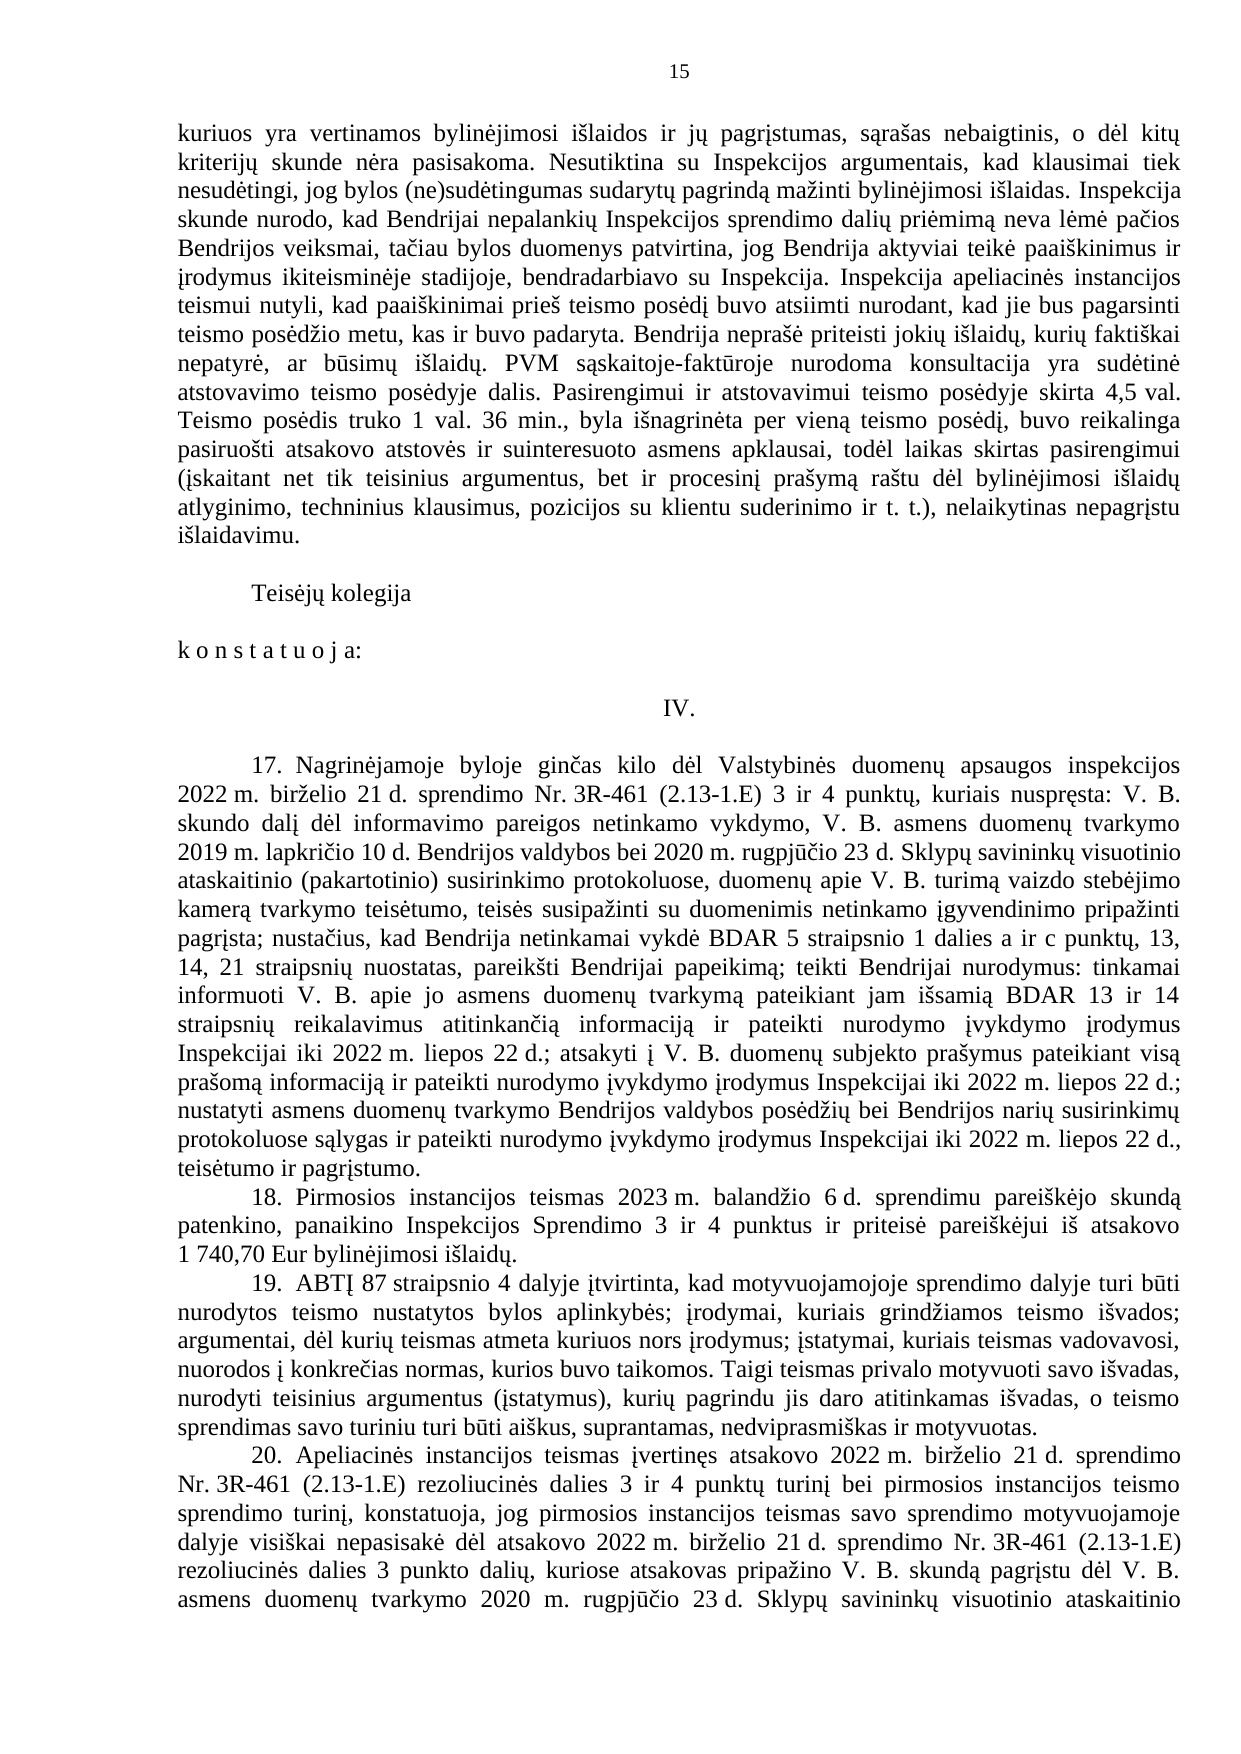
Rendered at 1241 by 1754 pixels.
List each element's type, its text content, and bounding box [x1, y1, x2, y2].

text Teisėjų kolegija [177, 578, 1181, 607]
text 20. Apeliacinės instancijos teismas įvertinęs atsakovo 2022 m. birželio 21 d. sprendimo Nr. 3R-461 (2.13-1.E) rezoliucinės dalies 3 ir 4 punktų turinį bei pirmosios instancijos teismo sprendimo turinį, konstatuoja, jog pirmosios instancijos teismas savo sprendimo motyvuojamoje dalyje visiškai nepasisakė dėl atsakovo 2022 m. birželio 21 d. sprendimo Nr. 3R-461 (2.13-1.E) rezoliucinės dalies 3 punkto dalių, kuriose atsakovas pripažino V. B. skundą pagrįstu dėl V. B. asmens duomenų tvarkymo 2020 m. rugpjūčio 23 d. Sklypų savininkų visuotinio ataskaitinio [177, 1441, 1181, 1613]
text kuriuos yra vertinamos bylinėjimosi išlaidos ir jų pagrįstumas, sąrašas nebaigtinis, o dėl kitų kriterijų skunde nėra pasisakoma. Nesutiktina su Inspekcijos argumentais, kad klausimai tiek nesudėtingi, jog bylos (ne)sudėtingumas sudarytų pagrindą mažinti bylinėjimosi išlaidas. Inspekcija skunde nurodo, kad Bendrijai nepalankių Inspekcijos sprendimo dalių priėmimą neva lėmė pačios Bendrijos veiksmai, tačiau bylos duomenys patvirtina, jog Bendrija aktyviai teikė paaiškinimus ir įrodymus ikiteisminėje stadijoje, bendradarbiavo su Inspekcija. Inspekcija apeliacinės instancijos teismui nutyli, kad paaiškinimai prieš teismo posėdį buvo atsiimti nurodant, kad jie bus pagarsinti teismo posėdžio metu, kas ir buvo padaryta. Bendrija neprašė priteisti jokių išlaidų, kurių faktiškai nepatyrė, ar būsimų išlaidų. PVM sąskaitoje-faktūroje nurodoma konsultacija yra sudėtinė atstovavimo teismo posėdyje dalis. Pasirengimui ir atstovavimui teismo posėdyje skirta 4,5 val. Teismo posėdis truko 1 val. 36 min., byla išnagrinėta per vieną teismo posėdį, buvo reikalinga pasiruošti atsakovo atstovės ir suinteresuoto asmens apklausai, todėl laikas skirtas pasirengimui (įskaitant net tik teisinius argumentus, bet ir procesinį prašymą raštu dėl bylinėjimosi išlaidų atlyginimo, techninius klausimus, pozicijos su klientu suderinimo ir t. t.), nelaikytinas nepagrįstu išlaidavimu. [177, 118, 1181, 549]
text 18. Pirmosios instancijos teismas 2023 m. balandžio 6 d. sprendimu pareiškėjo skundą patenkino, panaikino Inspekcijos Sprendimo 3 ir 4 punktus ir priteisė pareiškėjui iš atsakovo 1 740,70 Eur bylinėjimosi išlaidų. [177, 1182, 1181, 1268]
text 19. ABTĮ 87 straipsnio 4 dalyje įtvirtinta, kad motyvuojamojoje sprendimo dalyje turi būti nurodytos teismo nustatytos bylos aplinkybės; įrodymai, kuriais grindžiamos teismo išvados; argumentai, dėl kurių teismas atmeta kuriuos nors įrodymus; įstatymai, kuriais teismas vadovavosi, nuorodos į konkrečias normas, kurios buvo taikomos. Taigi teismas privalo motyvuoti savo išvadas, nurodyti teisinius argumentus (įstatymus), kurių pagrindu jis daro atitinkamas išvadas, o teismo sprendimas savo turiniu turi būti aiškus, suprantamas, nedviprasmiškas ir motyvuotas. [177, 1268, 1181, 1441]
text konstatuoja: [177, 636, 1181, 664]
text IV. [177, 693, 1181, 722]
text 17. Nagrinėjamoje byloje ginčas kilo dėl Valstybinės duomenų apsaugos inspekcijos 2022 m. birželio 21 d. sprendimo Nr. 3R-461 (2.13-1.E) 3 ir 4 punktų, kuriais nuspręsta: V. B. skundo dalį dėl informavimo pareigos netinkamo vykdymo, V. B. asmens duomenų tvarkymo 2019 m. lapkričio 10 d. Bendrijos valdybos bei 2020 m. rugpjūčio 23 d. Sklypų savininkų visuotinio ataskaitinio (pakartotinio) susirinkimo protokoluose, duomenų apie V. B. turimą vaizdo stebėjimo kamerą tvarkymo teisėtumo, teisės susipažinti su duomenimis netinkamo įgyvendinimo pripažinti pagrįsta; nustačius, kad Bendrija netinkamai vykdė BDAR 5 straipsnio 1 dalies a ir c punktų, 13, 14, 21 straipsnių nuostatas, pareikšti Bendrijai papeikimą; teikti Bendrijai nurodymus: tinkamai informuoti V. B. apie jo asmens duomenų tvarkymą pateikiant jam išsamią BDAR 13 ir 14 straipsnių reikalavimus atitinkančią informaciją ir pateikti nurodymo įvykdymo įrodymus Inspekcijai iki 2022 m. liepos 22 d.; atsakyti į V. B. duomenų subjekto prašymus pateikiant visą prašomą informaciją ir pateikti nurodymo įvykdymo įrodymus Inspekcijai iki 2022 m. liepos 22 d.; nustatyti asmens duomenų tvarkymo Bendrijos valdybos posėdžių bei Bendrijos narių susirinkimų protokoluose sąlygas ir pateikti nurodymo įvykdymo įrodymus Inspekcijai iki 2022 m. liepos 22 d., teisėtumo ir pagrįstumo. [177, 751, 1181, 1182]
